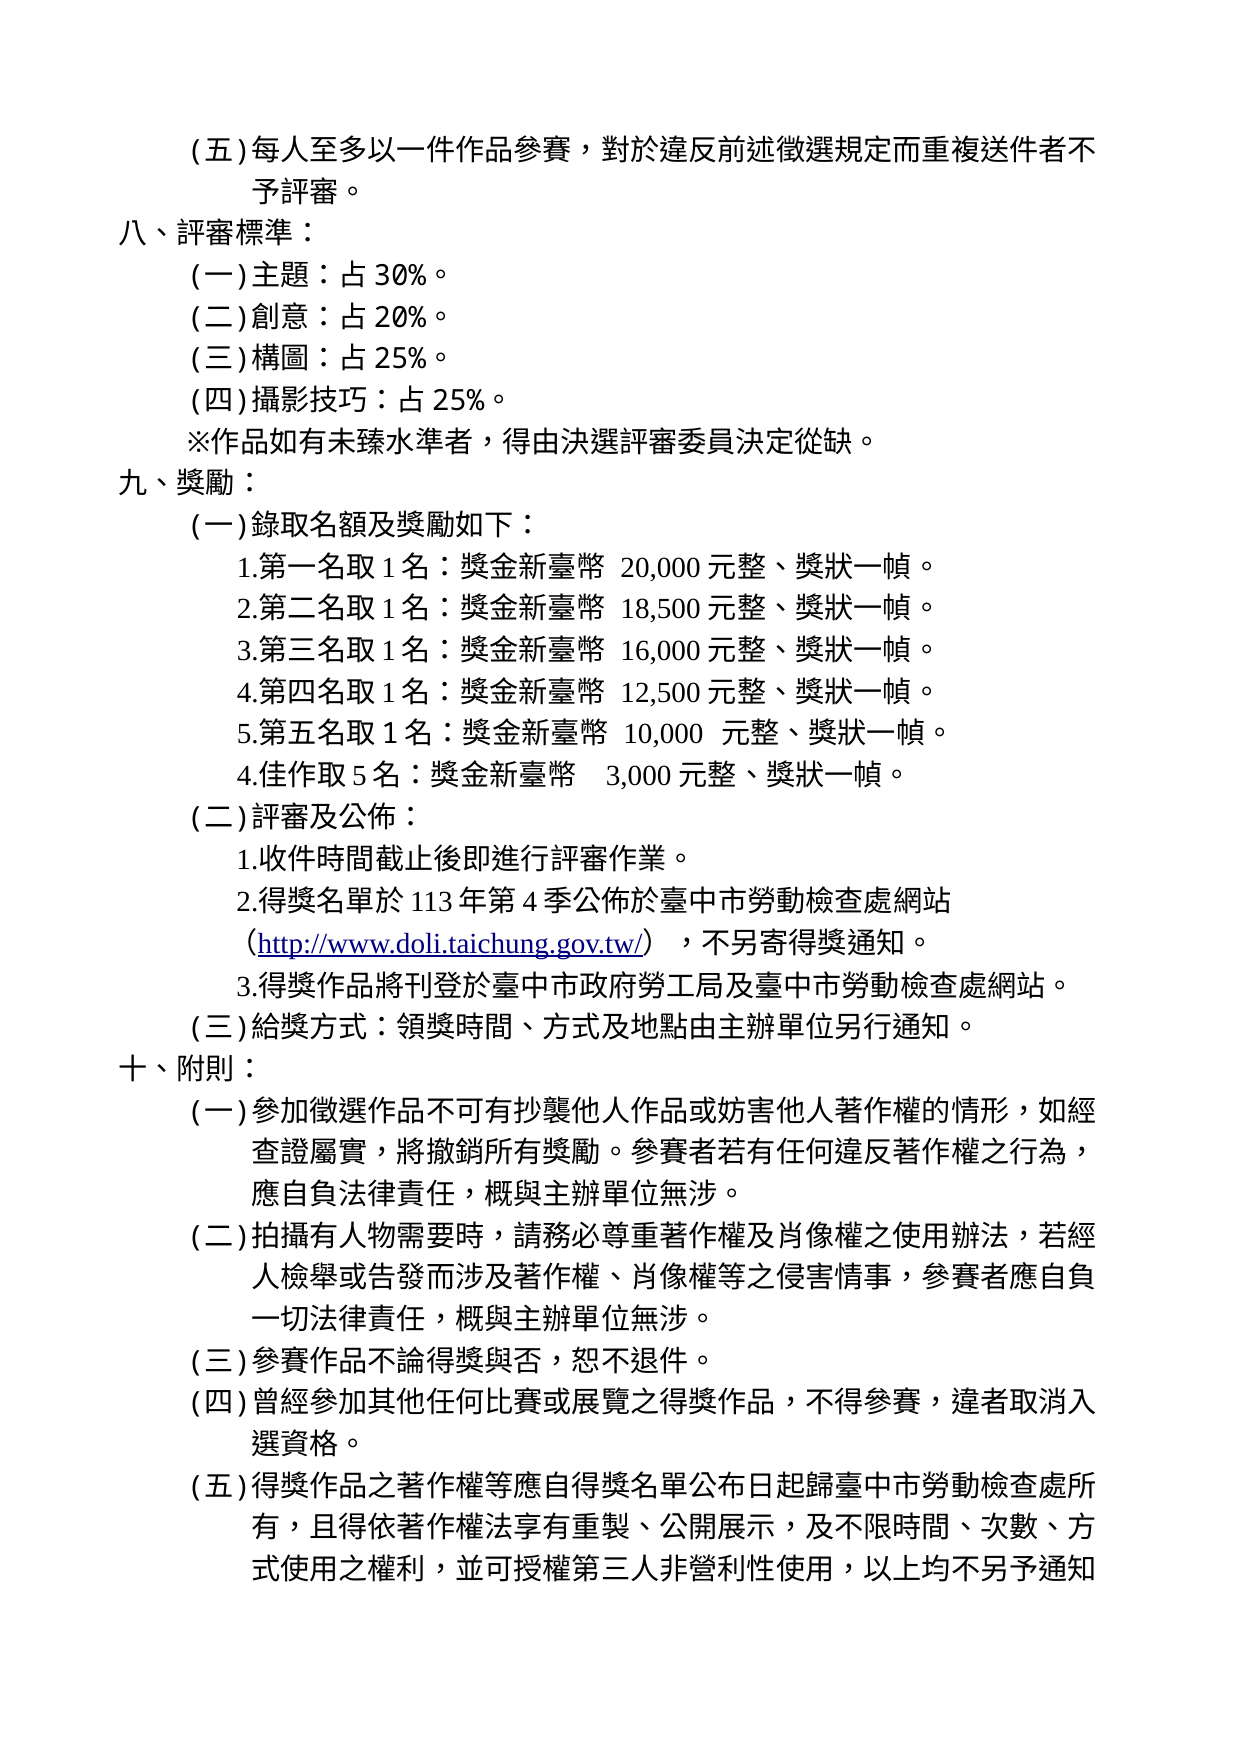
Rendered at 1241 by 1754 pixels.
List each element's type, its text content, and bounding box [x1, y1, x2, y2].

text 4.佳作取5名：獎金新臺幣 3,000 元整、獎狀一幀。 [237, 752, 1122, 794]
text 3.得獎作品將刊登於臺中市政府勞工局及臺中市勞動檢查處網站。 [236, 962, 1122, 1004]
text (二)拍攝有人物需要時，請務必尊重著作權及肖像權之使用辦法，若經人檢舉或告發而涉及著作權、肖像權等之侵害情事，參賽者應自負一切法律責任，概與主辦單位無涉。 [187, 1213, 1122, 1338]
text (四)攝影技巧：占25%。 [187, 377, 1122, 419]
text (一)錄取名額及獎勵如下： [187, 502, 1122, 544]
text (二)創意：占20%。 [187, 294, 1122, 335]
text 1.收件時間截止後即進行評審作業。 [236, 835, 1122, 878]
text 5.第五名取1名：獎金新臺幣 10,000 元整、獎狀一幀。 [237, 710, 1122, 752]
text 八、評審標準： [118, 210, 1122, 252]
text (四)曾經參加其他任何比賽或展覽之得獎作品，不得參賽，違者取消入選資格。 [187, 1379, 1122, 1463]
text (一)主題：占30%。 [187, 252, 1122, 294]
text ※作品如有未臻水準者，得由決選評審委員決定從缺。 [187, 419, 1122, 460]
text (五)得獎作品之著作權等應自得獎名單公布日起歸臺中市勞動檢查處所有，且得依著作權法享有重製、公開展示，及不限時間、次數、方式使用之權利，並可授權第三人非營利性使用，以上均不另予通知 [187, 1463, 1122, 1588]
text (三)構圖：占25%。 [187, 335, 1122, 377]
text (三)參賽作品不論得獎與否，恕不退件。 [187, 1338, 1122, 1379]
text (一)參加徵選作品不可有抄襲他人作品或妨害他人著作權的情形，如經查證屬實，將撤銷所有獎勵。參賽者若有任何違反著作權之行為，應自負法律責任，概與主辦單位無涉。 [187, 1088, 1122, 1213]
text 十、附則： [118, 1046, 1122, 1088]
text 2.第二名取1名：獎金新臺幣 18,500 元整、獎狀一幀。 [237, 585, 1122, 627]
text 1.第一名取1名：獎金新臺幣 20,000 元整、獎狀一幀。 [237, 544, 1122, 585]
text 4.第四名取1名：獎金新臺幣 12,500 元整、獎狀一幀。 [237, 669, 1122, 710]
text （http://www.doli.taichung.gov.tw/），不另寄得獎通知。 [118, 920, 1122, 962]
text (二)評審及公佈： [187, 794, 1122, 835]
text (五)每人至多以一件作品參賽，對於違反前述徵選規定而重複送件者不予評審。 [187, 127, 1122, 210]
text 九、獎勵： [118, 460, 1122, 502]
text (三)給獎方式：領獎時間、方式及地點由主辦單位另行通知。 [187, 1004, 1122, 1046]
text 3.第三名取1名：獎金新臺幣 16,000 元整、獎狀一幀。 [237, 627, 1122, 669]
text 2.得獎名單於113年第4季公佈於臺中市勞動檢查處網站 [236, 878, 1122, 920]
